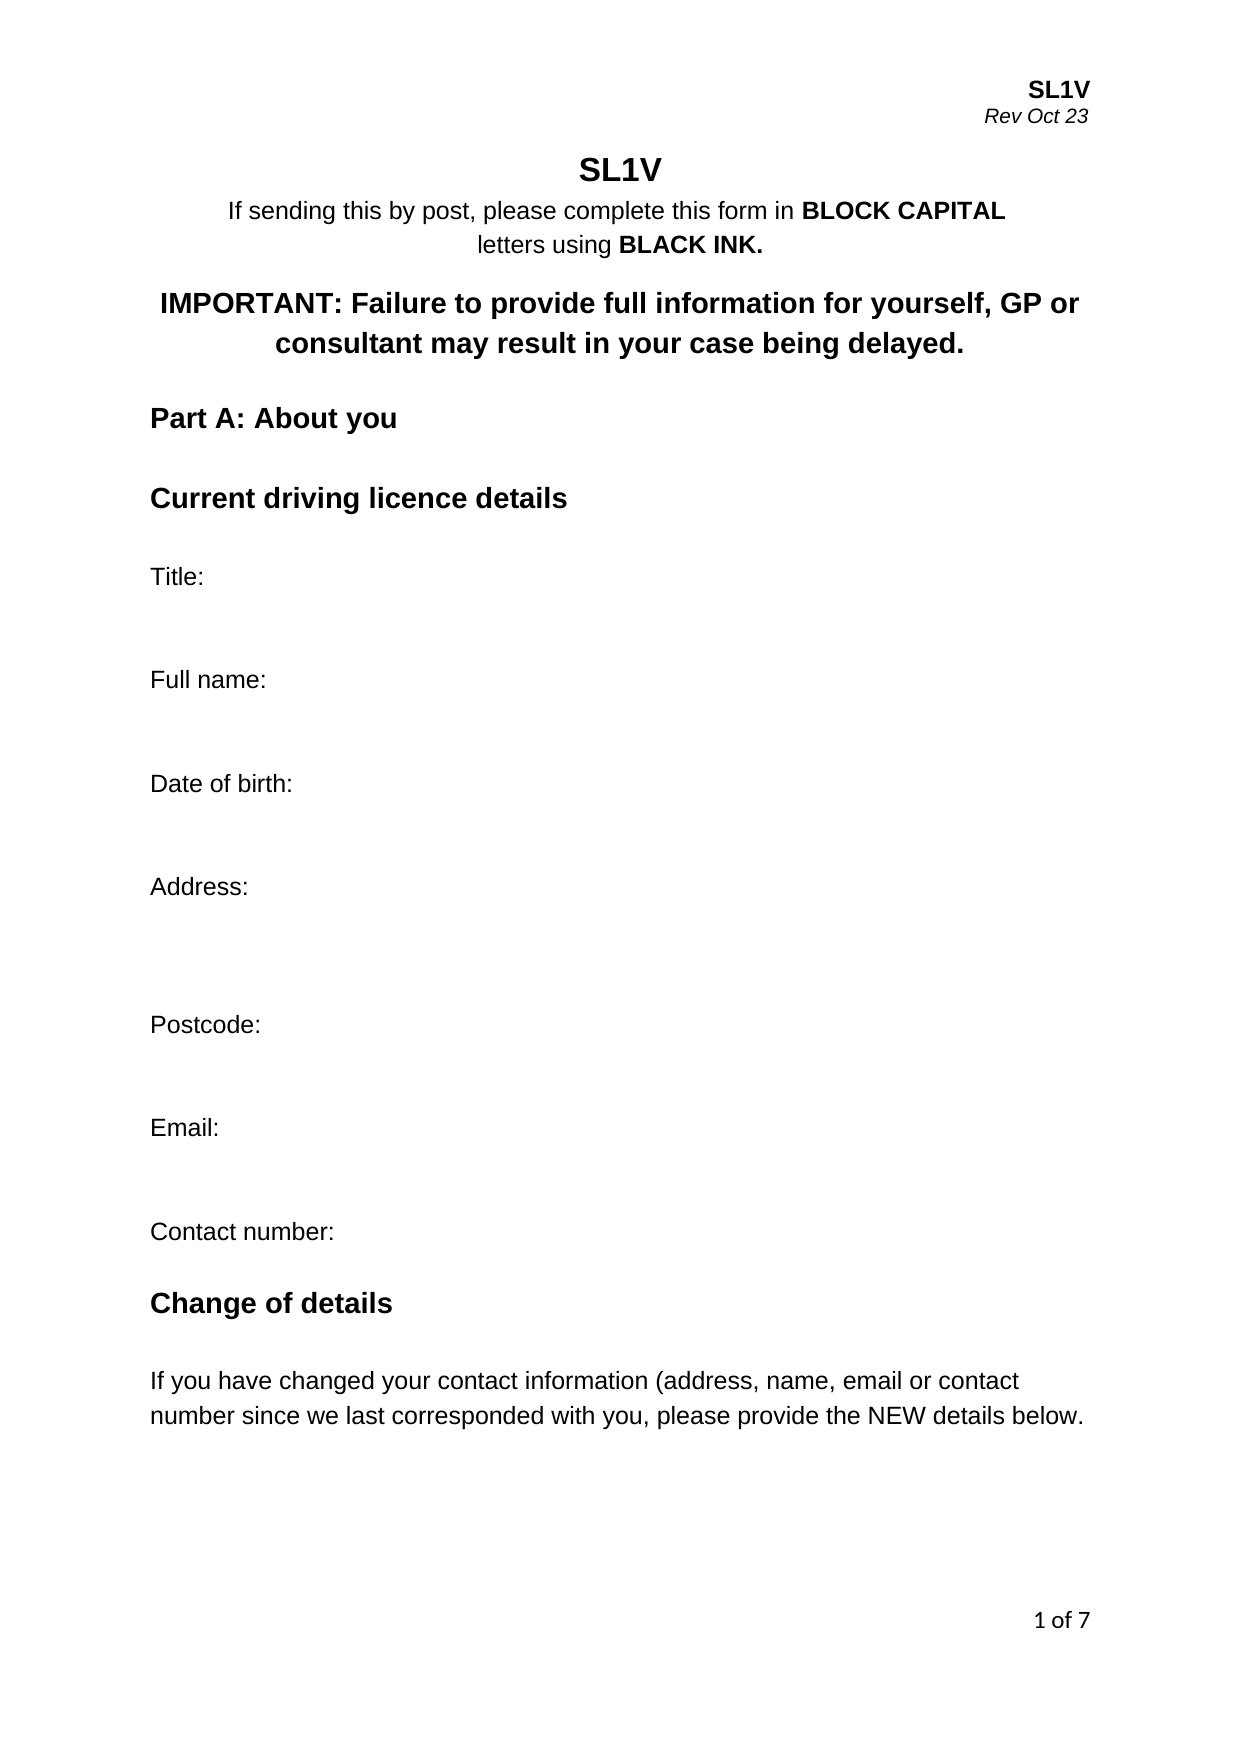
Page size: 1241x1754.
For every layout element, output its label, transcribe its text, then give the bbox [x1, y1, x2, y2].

text Date of birth: [150, 769, 1090, 797]
text If sending this by post, please complete this form in BLOCK CAPITAL letters using BLACK INK. [150, 196, 1090, 259]
text IMPORTANT: Failure to provide full information for yourself, GP or consultant may result in your case being delayed. [150, 265, 1090, 360]
text Part A: About you [150, 401, 1090, 434]
text Contact number: [150, 1217, 1090, 1246]
text Postcode: [150, 1010, 1090, 1039]
text SL1V [150, 150, 1090, 188]
text Title: [150, 562, 1090, 591]
text Address: [150, 872, 1090, 901]
text Email: [150, 1113, 1090, 1142]
text Current driving licence details [150, 481, 1090, 515]
text Change of details [150, 1286, 1090, 1319]
text If you have changed your contact information (address, name, email or contact number since we last corresponded with you, please provide the NEW details below. [150, 1366, 1090, 1429]
text Full name: [150, 665, 1090, 694]
